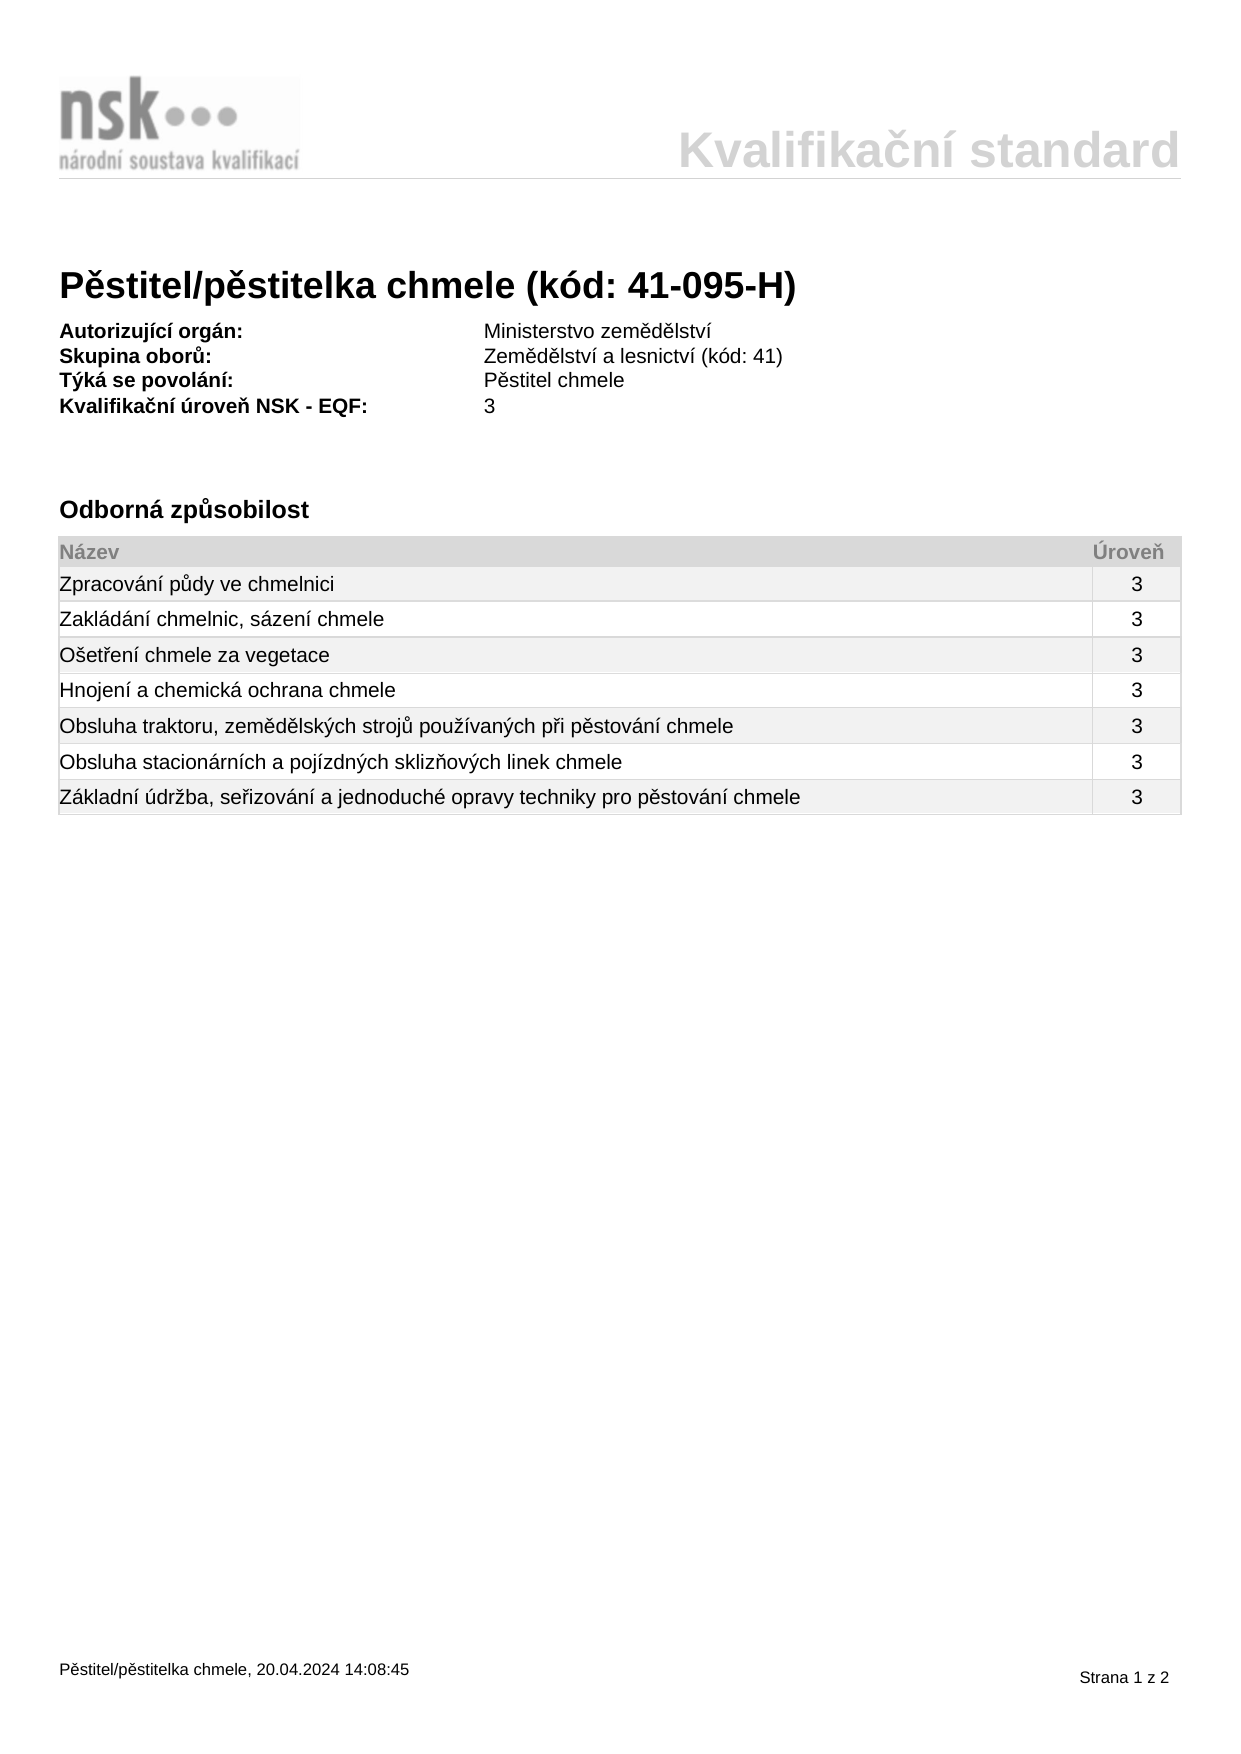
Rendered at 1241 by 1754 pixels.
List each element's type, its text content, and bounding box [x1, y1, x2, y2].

table_cell [1093, 815, 1169, 1113]
table_cell [1093, 1114, 1169, 1386]
table_cell Ministerstvo zemědělství [484, 319, 1181, 344]
table_cell [626, 1386, 862, 1659]
table_cell 3 [1093, 638, 1180, 672]
table_cell [1093, 418, 1169, 489]
table_cell [484, 524, 620, 536]
table_cell 3 [1093, 674, 1180, 707]
table_cell [484, 418, 620, 489]
table_header Kvalifikační standard [626, 59, 1181, 178]
table_cell [1169, 1114, 1181, 1386]
table_cell [484, 815, 620, 1113]
table_cell [626, 196, 862, 224]
table_cell [59, 1114, 483, 1386]
table_cell [626, 524, 862, 536]
table_cell [59, 172, 483, 178]
table_cell [626, 418, 862, 489]
table_cell [59, 307, 483, 319]
picture [58, 59, 621, 172]
table_cell Zemědělství a lesnictví (kód: 41) [484, 344, 1181, 368]
table_cell Autorizující orgán: [59, 319, 483, 343]
table_cell Skupina oborů: [59, 344, 483, 368]
table_cell [862, 524, 1093, 536]
table_cell [862, 196, 1093, 224]
table_cell [862, 1386, 1093, 1659]
table_cell [862, 1114, 1093, 1386]
table_cell [620, 196, 626, 224]
table_cell [1169, 196, 1181, 224]
table_cell [620, 1114, 626, 1386]
table_cell 3 [1093, 602, 1180, 636]
table_cell [620, 1386, 626, 1659]
table_cell [484, 1114, 620, 1386]
table_cell [620, 418, 626, 489]
table_cell Kvalifikační úroveň NSK - EQF: [59, 394, 483, 417]
table_cell [1093, 1386, 1169, 1659]
table_cell [1093, 524, 1169, 536]
table_cell [1169, 524, 1181, 536]
table_cell Základní údržba, seřizování a jednoduché opravy techniky pro pěstování chmele [60, 780, 1092, 813]
table_cell [484, 307, 620, 319]
table_cell [59, 1386, 483, 1659]
table_cell [1169, 418, 1181, 489]
table_cell [59, 196, 483, 224]
table_cell [1169, 1386, 1181, 1659]
table_cell Název [60, 537, 1092, 566]
table_cell [626, 307, 862, 319]
table_cell [59, 418, 483, 489]
table_cell [620, 815, 626, 1113]
table_cell [59, 179, 1181, 196]
table_cell [862, 815, 1093, 1113]
table_cell [1169, 307, 1181, 319]
table_cell 3 [1093, 708, 1180, 743]
table_cell [862, 307, 1093, 319]
table_cell [626, 1114, 862, 1386]
table_cell [620, 524, 626, 536]
table_cell [1093, 307, 1169, 319]
table_cell 3 [1093, 744, 1180, 779]
table_cell [1093, 196, 1169, 224]
table_cell Odborná způsobilost [59, 489, 1181, 524]
table_cell Ošetření chmele za vegetace [60, 638, 1092, 672]
table_cell 3 [1093, 780, 1180, 813]
table_cell Strana 1 z 2 [862, 1660, 1169, 1696]
table_cell Obsluha stacionárních a pojízdných sklizňových linek chmele [60, 744, 1092, 779]
table_cell Pěstitel/pěstitelka chmele (kód: 41-095-H) [59, 224, 1181, 307]
table_cell Zakládání chmelnic, sázení chmele [60, 602, 1092, 636]
table_cell [620, 307, 626, 319]
table_cell Hnojení a chemická ochrana chmele [60, 674, 1092, 707]
table_cell Týká se povolání: [59, 368, 483, 392]
table_cell [1169, 815, 1181, 1113]
table_cell Obsluha traktoru, zemědělských strojů používaných při pěstování chmele [60, 708, 1092, 743]
table_cell Úroveň [1093, 537, 1180, 566]
table_cell Pěstitel/pěstitelka chmele, 20.04.2024 14:08:45 [59, 1660, 862, 1696]
table_cell [59, 524, 483, 536]
table_cell [626, 815, 862, 1113]
table_cell Pěstitel chmele [484, 368, 1181, 393]
table_cell Zpracování půdy ve chmelnici [60, 567, 1092, 600]
table_cell [484, 196, 620, 224]
table_cell [1169, 1660, 1181, 1696]
table_header [621, 59, 626, 172]
table_cell [484, 172, 620, 178]
table_cell [484, 1386, 620, 1659]
table_cell 3 [484, 394, 1181, 417]
table_cell [862, 418, 1093, 489]
table_cell [59, 815, 483, 1113]
table_cell 3 [1093, 567, 1180, 600]
